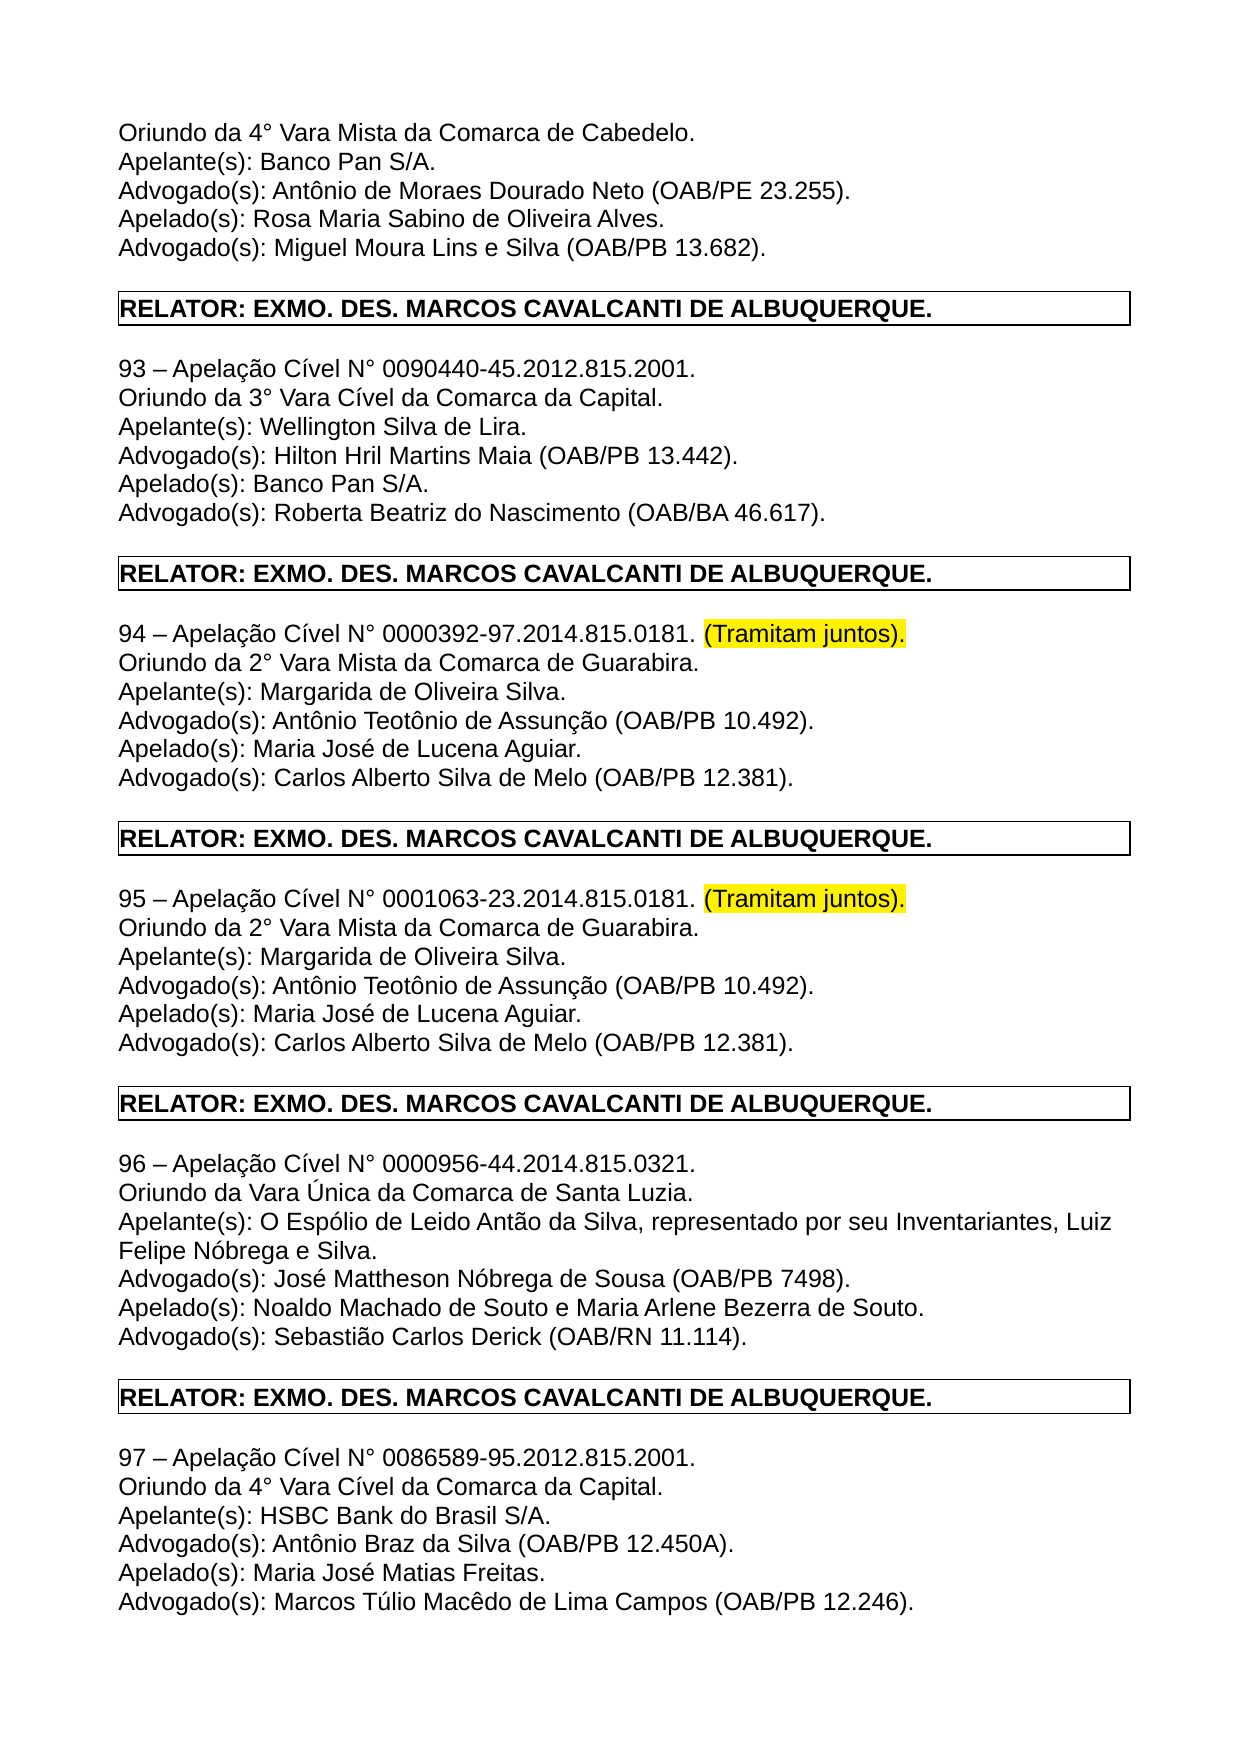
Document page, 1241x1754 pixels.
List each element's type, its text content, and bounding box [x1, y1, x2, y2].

text Advogado(s): Antônio Braz da Silva (OAB/PB 12.450A). [118, 1529, 1122, 1558]
text RELATOR: EXMO. DES. MARCOS CAVALCANTI DE ALBUQUERQUE. [119, 292, 1129, 324]
text Advogado(s): Antônio Teotônio de Assunção (OAB/PB 10.492). [118, 706, 1122, 734]
text Apelado(s): Rosa Maria Sabino de Oliveira Alves. [118, 204, 1122, 233]
text RELATOR: EXMO. DES. MARCOS CAVALCANTI DE ALBUQUERQUE. [119, 822, 1129, 854]
text Apelante(s): Margarida de Oliveira Silva. [118, 942, 1122, 971]
text 95 – Apelação Cível N° 0001063-23.2014.815.0181. (Tramitam juntos). [118, 884, 1122, 913]
text RELATOR: EXMO. DES. MARCOS CAVALCANTI DE ALBUQUERQUE. [119, 557, 1129, 589]
text Apelado(s): Maria José de Lucena Aguiar. [118, 999, 1122, 1028]
text Apelante(s): Banco Pan S/A. [118, 147, 1122, 176]
text Oriundo da 4° Vara Mista da Comarca de Cabedelo. [118, 118, 1122, 147]
text Advogado(s): Sebastião Carlos Derick (OAB/RN 11.114). [118, 1322, 1122, 1351]
text Oriundo da 3° Vara Cível da Comarca da Capital. [118, 383, 1122, 412]
text Advogado(s): Carlos Alberto Silva de Melo (OAB/PB 12.381). [118, 1028, 1122, 1057]
text Oriundo da 4° Vara Cível da Comarca da Capital. [118, 1472, 1122, 1501]
text Apelante(s): Margarida de Oliveira Silva. [118, 677, 1122, 706]
text Advogado(s): Marcos Túlio Macêdo de Lima Campos (OAB/PB 12.246). [118, 1587, 1122, 1616]
text Advogado(s): Antônio Teotônio de Assunção (OAB/PB 10.492). [118, 971, 1122, 999]
text Oriundo da 2° Vara Mista da Comarca de Guarabira. [118, 648, 1122, 677]
text RELATOR: EXMO. DES. MARCOS CAVALCANTI DE ALBUQUERQUE. [119, 1087, 1129, 1119]
text Advogado(s): Roberta Beatriz do Nascimento (OAB/BA 46.617). [118, 498, 1122, 527]
text Oriundo da 2° Vara Mista da Comarca de Guarabira. [118, 913, 1122, 942]
text Apelante(s): Wellington Silva de Lira. [118, 412, 1122, 441]
text 97 – Apelação Cível N° 0086589-95.2012.815.2001. [118, 1443, 1122, 1472]
text Apelante(s): O Espólio de Leido Antão da Silva, representado por seu Inventariantes, Luiz Felipe Nóbrega e Silva. [118, 1207, 1122, 1264]
text Advogado(s): José Mattheson Nóbrega de Sousa (OAB/PB 7498). [118, 1264, 1122, 1293]
text 93 – Apelação Cível N° 0090440-45.2012.815.2001. [118, 354, 1122, 383]
text Apelado(s): Maria José de Lucena Aguiar. [118, 734, 1122, 763]
text RELATOR: EXMO. DES. MARCOS CAVALCANTI DE ALBUQUERQUE. [119, 1380, 1129, 1413]
text Apelante(s): HSBC Bank do Brasil S/A. [118, 1501, 1122, 1529]
text Advogado(s): Antônio de Moraes Dourado Neto (OAB/PE 23.255). [118, 176, 1122, 204]
text Advogado(s): Carlos Alberto Silva de Melo (OAB/PB 12.381). [118, 763, 1122, 792]
text Apelado(s): Maria José Matias Freitas. [118, 1558, 1122, 1587]
text Apelado(s): Banco Pan S/A. [118, 469, 1122, 498]
text Oriundo da Vara Única da Comarca de Santa Luzia. [118, 1178, 1122, 1207]
text 94 – Apelação Cível N° 0000392-97.2014.815.0181. (Tramitam juntos). [118, 619, 1122, 648]
text Advogado(s): Hilton Hril Martins Maia (OAB/PB 13.442). [118, 441, 1122, 469]
text 96 – Apelação Cível N° 0000956-44.2014.815.0321. [118, 1149, 1122, 1178]
text Advogado(s): Miguel Moura Lins e Silva (OAB/PB 13.682). [118, 233, 1122, 262]
text Apelado(s): Noaldo Machado de Souto e Maria Arlene Bezerra de Souto. [118, 1293, 1122, 1322]
